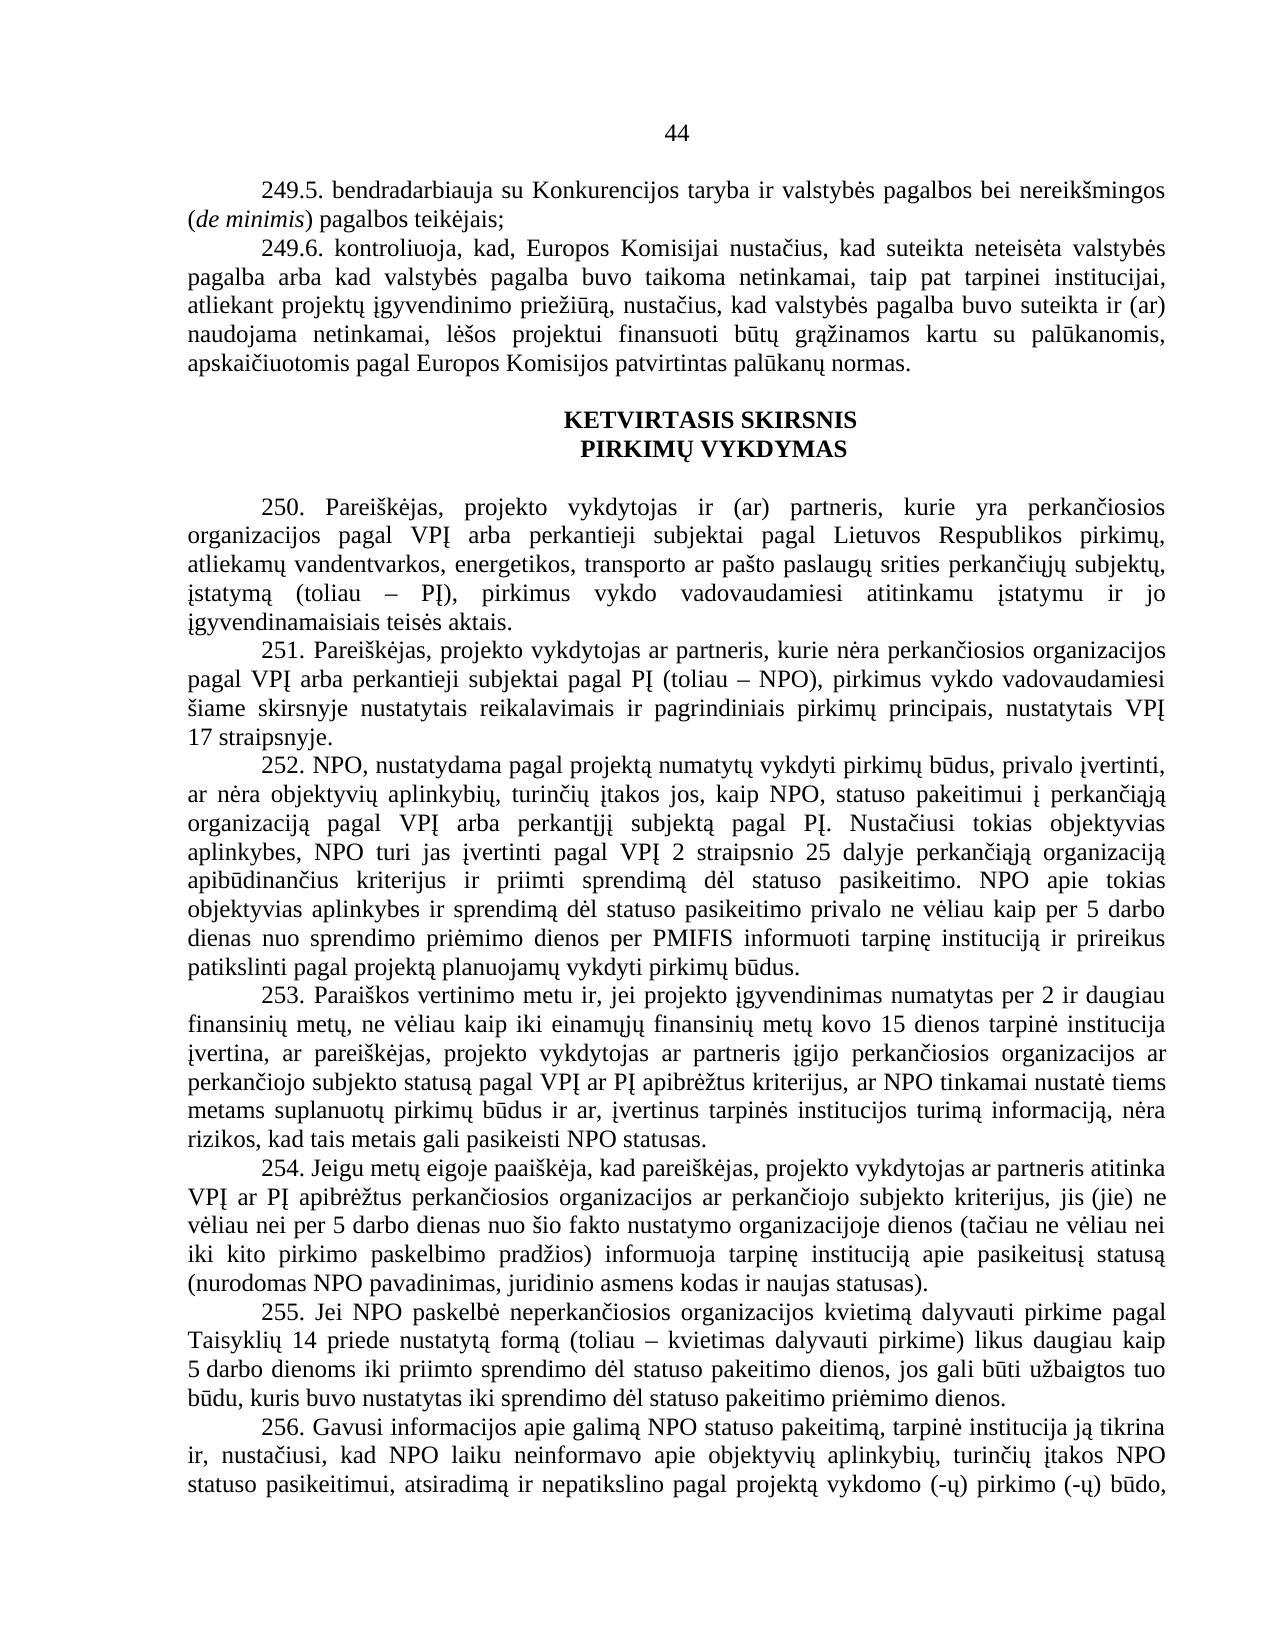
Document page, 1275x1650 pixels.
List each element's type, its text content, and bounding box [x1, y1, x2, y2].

text 250. Pareiškėjas, projekto vykdytojas ir (ar) partneris, kurie yra perkančiosios organizacijos pagal VPĮ arba perkantieji subjektai pagal Lietuvos Respublikos pirkimų, atliekamų vandentvarkos, energetikos, transporto ar pašto paslaugų srities perkančiųjų subjektų, įstatymą (toliau – PĮ), pirkimus vykdo vadovaudamiesi atitinkamu įstatymu ir jo įgyvendinamaisiais teisės aktais. [187, 492, 1167, 636]
text 253. Paraiškos vertinimo metu ir, jei projekto įgyvendinimas numatytas per 2 ir daugiau finansinių metų, ne vėliau kaip iki einamųjų finansinių metų kovo 15 dienos tarpinė institucija įvertina, ar pareiškėjas, projekto vykdytojas ar partneris įgijo perkančiosios organizacijos ar perkančiojo subjekto statusą pagal VPĮ ar PĮ apibrėžtus kriterijus, ar NPO tinkamai nustatė tiems metams suplanuotų pirkimų būdus ir ar, įvertinus tarpinės institucijos turimą informaciją, nėra rizikos, kad tais metais gali pasikeisti NPO statusas. [187, 981, 1167, 1153]
text 252. NPO, nustatydama pagal projektą numatytų vykdyti pirkimų būdus, privalo įvertinti, ar nėra objektyvių aplinkybių, turinčių įtakos jos, kaip NPO, statuso pakeitimui į perkančiąją organizaciją pagal VPĮ arba perkantįjį subjektą pagal PĮ. Nustačiusi tokias objektyvias aplinkybes, NPO turi jas įvertinti pagal VPĮ 2 straipsnio 25 dalyje perkančiąją organizaciją apibūdinančius kriterijus ir priimti sprendimą dėl statuso pasikeitimo. NPO apie tokias objektyvias aplinkybes ir sprendimą dėl statuso pasikeitimo privalo ne vėliau kaip per 5 darbo dienas nuo sprendimo priėmimo dienos per PMIFIS informuoti tarpinę instituciją ir prireikus patikslinti pagal projektą planuojamų vykdyti pirkimų būdus. [187, 751, 1167, 981]
text 255. Jei NPO paskelbė neperkančiosios organizacijos kvietimą dalyvauti pirkime pagal Taisyklių 14 priede nustatytą formą (toliau – kvietimas dalyvauti pirkime) likus daugiau kaip 5 darbo dienoms iki priimto sprendimo dėl statuso pakeitimo dienos, jos gali būti užbaigtos tuo būdu, kuris buvo nustatytas iki sprendimo dėl statuso pakeitimo priėmimo dienos. [187, 1297, 1167, 1412]
text 249.6. kontroliuoja, kad, Europos Komisijai nustačius, kad suteikta neteisėta valstybės pagalba arba kad valstybės pagalba buvo taikoma netinkamai, taip pat tarpinei institucijai, atliekant projektų įgyvendinimo priežiūrą, nustačius, kad valstybės pagalba buvo suteikta ir (ar) naudojama netinkamai, lėšos projektui finansuoti būtų grąžinamos kartu su palūkanomis, apskaičiuotomis pagal Europos Komisijos patvirtintas palūkanų normas. [187, 233, 1167, 377]
text 251. Pareiškėjas, projekto vykdytojas ar partneris, kurie nėra perkančiosios organizacijos pagal VPĮ arba perkantieji subjektai pagal PĮ (toliau – NPO), pirkimus vykdo vadovaudamiesi šiame skirsnyje nustatytais reikalavimais ir pagrindiniais pirkimų principais, nustatytais VPĮ 17 straipsnyje. [187, 636, 1167, 751]
text 254. Jeigu metų eigoje paaiškėja, kad pareiškėjas, projekto vykdytojas ar partneris atitinka VPĮ ar PĮ apibrėžtus perkančiosios organizacijos ar perkančiojo subjekto kriterijus, jis (jie) ne vėliau nei per 5 darbo dienas nuo šio fakto nustatymo organizacijoje dienos (tačiau ne vėliau nei iki kito pirkimo paskelbimo pradžios) informuoja tarpinę instituciją apie pasikeitusį statusą (nurodomas NPO pavadinimas, juridinio asmens kodas ir naujas statusas). [187, 1153, 1167, 1297]
text 256. Gavusi informacijos apie galimą NPO statuso pakeitimą, tarpinė institucija ją tikrina ir, nustačiusi, kad NPO laiku neinformavo apie objektyvių aplinkybių, turinčių įtakos NPO statuso pasikeitimui, atsiradimą ir nepatikslino pagal projektą vykdomo (-ų) pirkimo (-ų) būdo, [187, 1412, 1167, 1498]
text 249.5. bendradarbiauja su Konkurencijos taryba ir valstybės pagalbos bei nereikšmingos (de minimis) pagalbos teikėjais; [187, 176, 1167, 233]
subtitle Pirkimų vykdymas [187, 434, 1167, 463]
subtitle KETVIRTASIS skirsnis [187, 406, 1167, 434]
